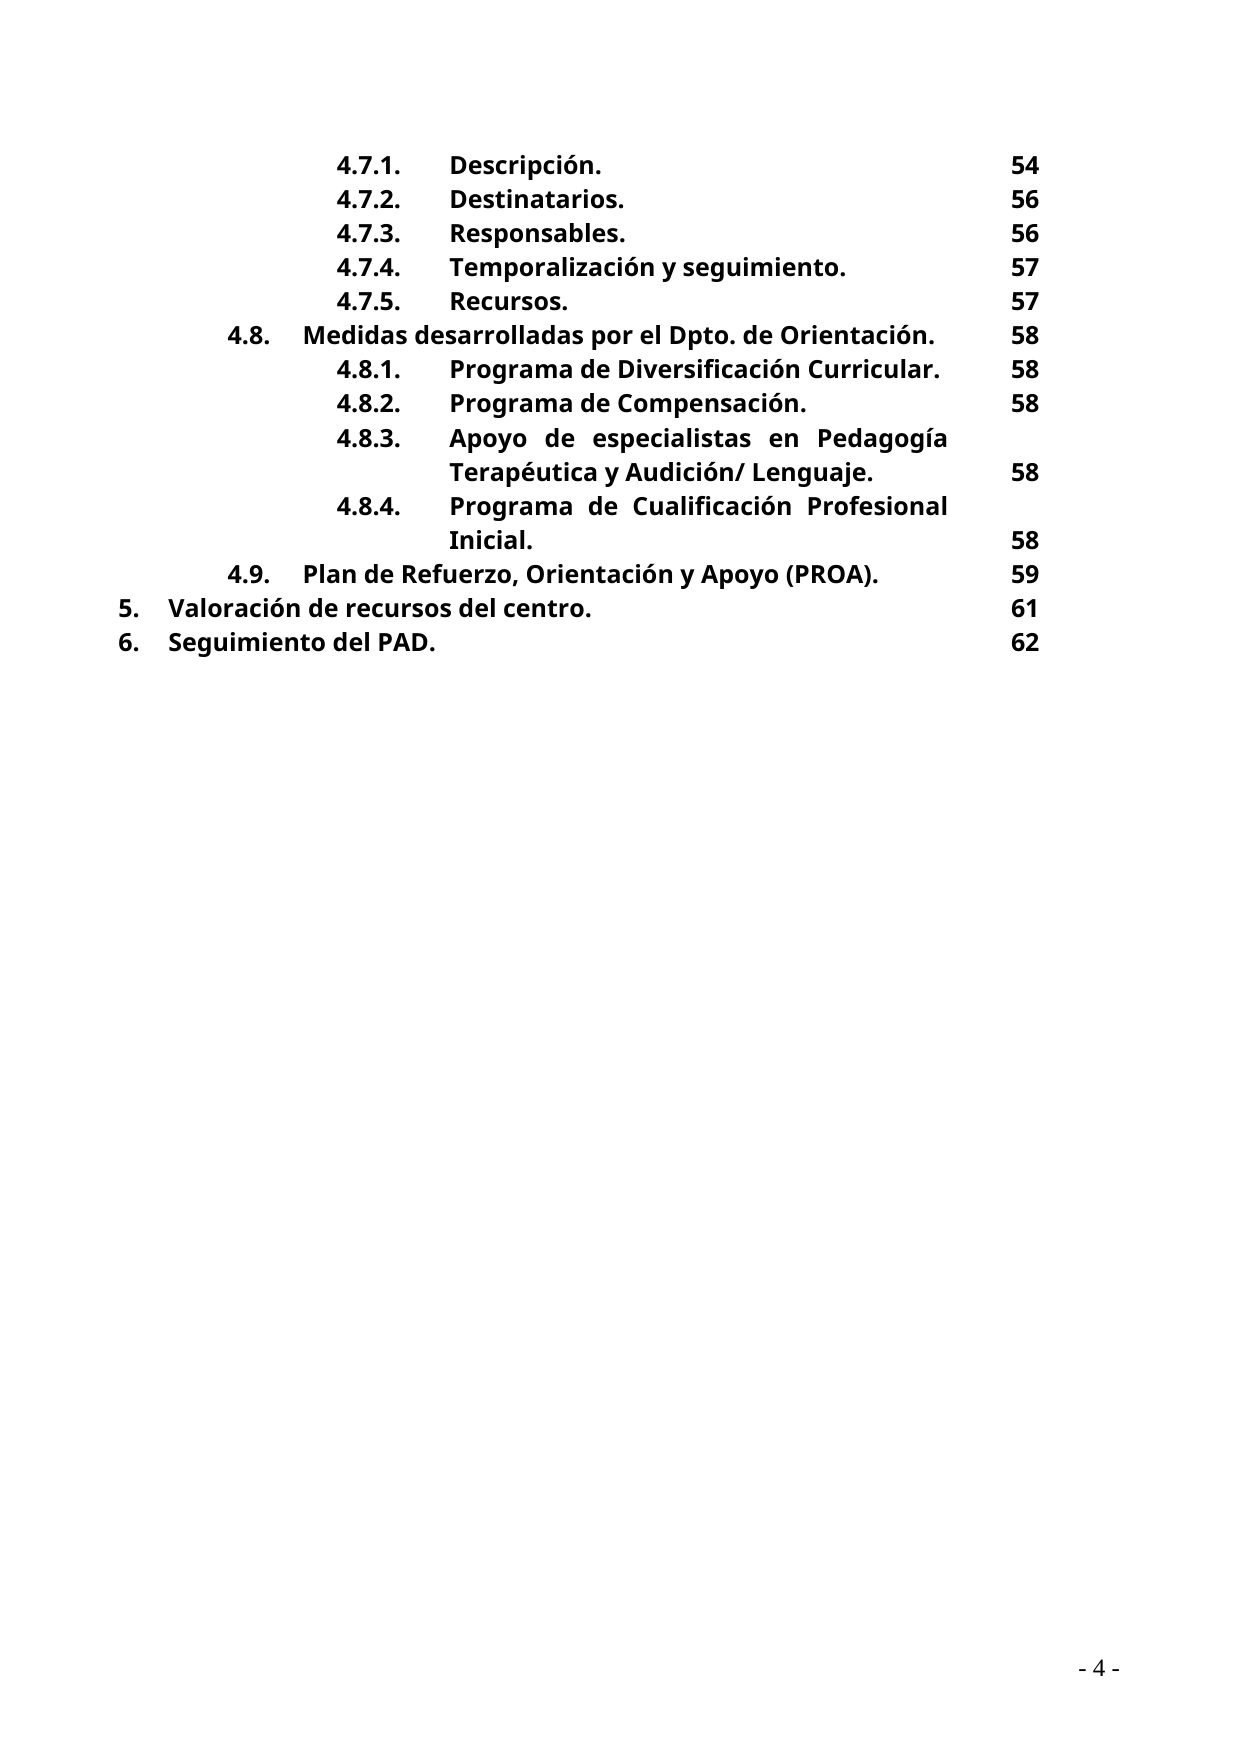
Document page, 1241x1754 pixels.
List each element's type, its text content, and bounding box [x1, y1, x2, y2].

table_header Situación de partida. Contexto. Descripción del alumnado. Medidas anteriormente adoptadas. Programa de diversificación curricular. Adaptaciones curriculares significativ. Biblioteca como centro de coordinación de recursos. Competencias Básicas Lingüísticas. Competencias Básicas Matemáticas. Atención a NEE’s. Tutoría compartida. Plan de Interculturalidad. PROA. COPAD. Situaciones que necesitan respuestas. Relacionadas con los alumnos. Relacionadas con el currículo. Relacionadas con los recursos didácticos. Relacionadas con la formación. Relacionadas con la información. Relacionadas con el PAD. Objetivos. Líneas generales de actuación en la aplicación de las medidas de atención a la diversidad. Destinatarios. Responsables. Incorporación del alumnado. Material y actividades. Evaluación de los alumnos. Seguimiento de los alumnos. Medidas. Biblioteca como centro de recursos personales y materiales. Descripción. Destinatarios. Responsables. Incorporación del alumnado. Temporalización y seguimiento. Recursos. Programa de trabajo en competencias básicas de carácter lingüístico. Descripción y destinatarios. Responsables. Incorporación del alumnado. Temporalización y seguimiento. Recursos. Programa de trabajo en competencias básicas de carácter matemático. Descripción. Destinatarios. Responsables. Temporalización y seguimiento. Recursos. Programa de atención a alumnos con necesidades educativas especiales. Descripción. Destinatarios. Responsables. Incorporación del alumnado. Temporalización y seguimiento. Recursos. Programa de tutoría compartida. Descripción. Destinatarios. Responsables. Incorporación del alumnado. Temporalización y seguimiento. Recursos. Plan de Actuación con el alumnado inmigrante y las minorías étnicas. Descripción. Destinatarios. Responsables. Incorporación del alumnado. Temporalización y seguimiento. Recursos. Organización en ámbitos del curso inicial de la ESO. Descripción. Destinatarios. Responsables. Temporalización y seguimiento. Recursos. Medidas desarrolladas por el Dpto. de Orientación. Programa de Diversificación Curricular. Programa de Compensación. Apoyo de especialistas en Pedagogía Terapéutica y Audición/ Lenguaje. Programa de Cualificación Profesional Inicial. Plan de Refuerzo, Orientación y Apoyo (PROA). Valoración de recursos del centro. Seguimiento del PAD. [111, 148, 956, 863]
table_header 54 56 56 57 57 58 58 58 58 58 59 61 62 [956, 148, 1047, 863]
